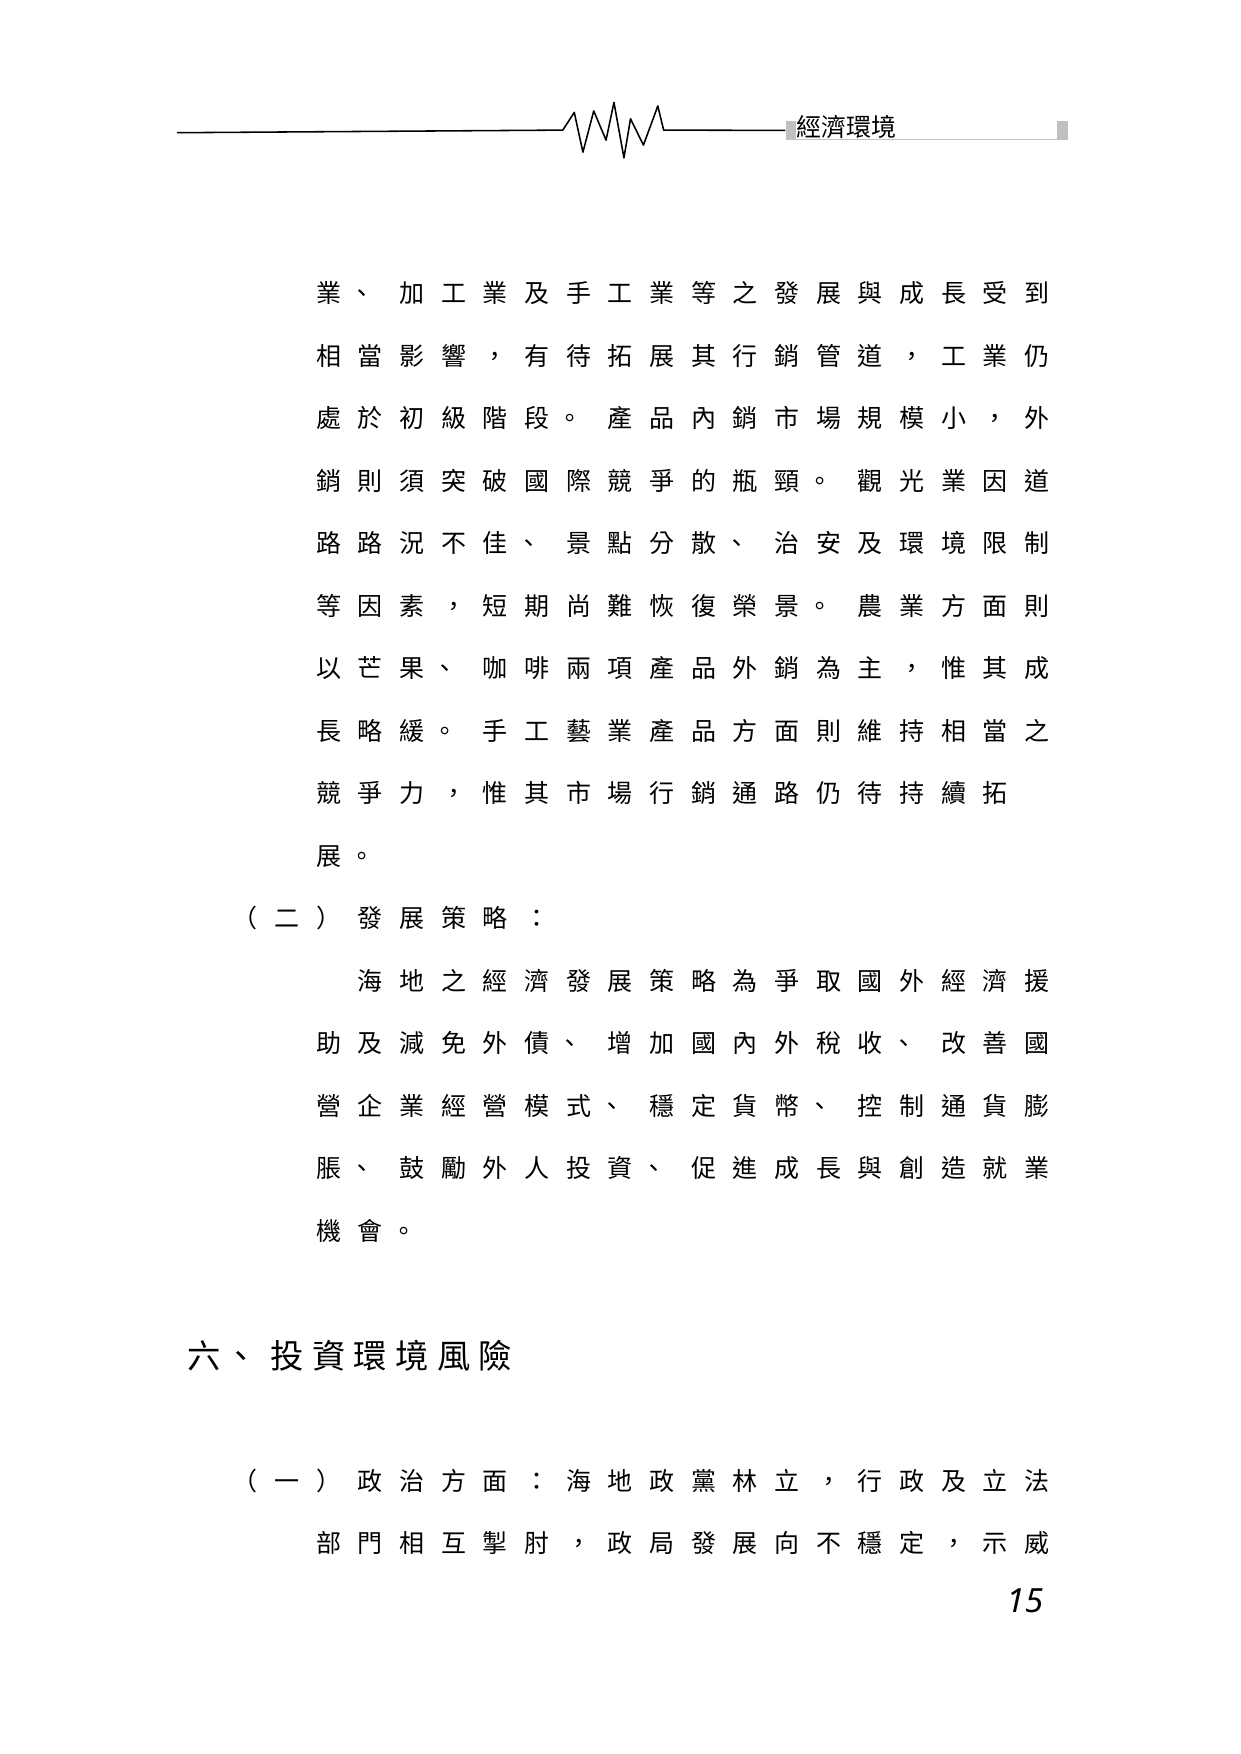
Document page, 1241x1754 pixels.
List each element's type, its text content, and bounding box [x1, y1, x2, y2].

text 六、投資環境風險 [183, 1313, 1058, 1375]
text 海地之經濟發展策略為爭取國外經濟援助及減免外債、增加國內外稅收、改善國營企業經營模式、穩定貨幣、控制通貨膨脹、鼓勵外人投資、促進成長與創造就業機會。 [281, 938, 1058, 1250]
text （一）政治方面：海地政黨林立，行政及立法部門相互掣肘，政局發展向不穩定，示威 [207, 1438, 1058, 1563]
text 業、加工業及手工業等之發展與成長受到相當影響，有待拓展其行銷管道，工業仍處於初級階段。產品內銷市場規模小，外銷則須突破國際競爭的瓶頸。觀光業因道路路況不佳、景點分散、治安及環境限制等因素，短期尚難恢復榮景。農業方面則以芒果、咖啡兩項產品外銷為主，惟其成長略緩。手工藝業產品方面則維持相當之競爭力，惟其市場行銷通路仍待持續拓展。 [281, 250, 1058, 875]
text （二）發展策略： [207, 875, 1058, 938]
